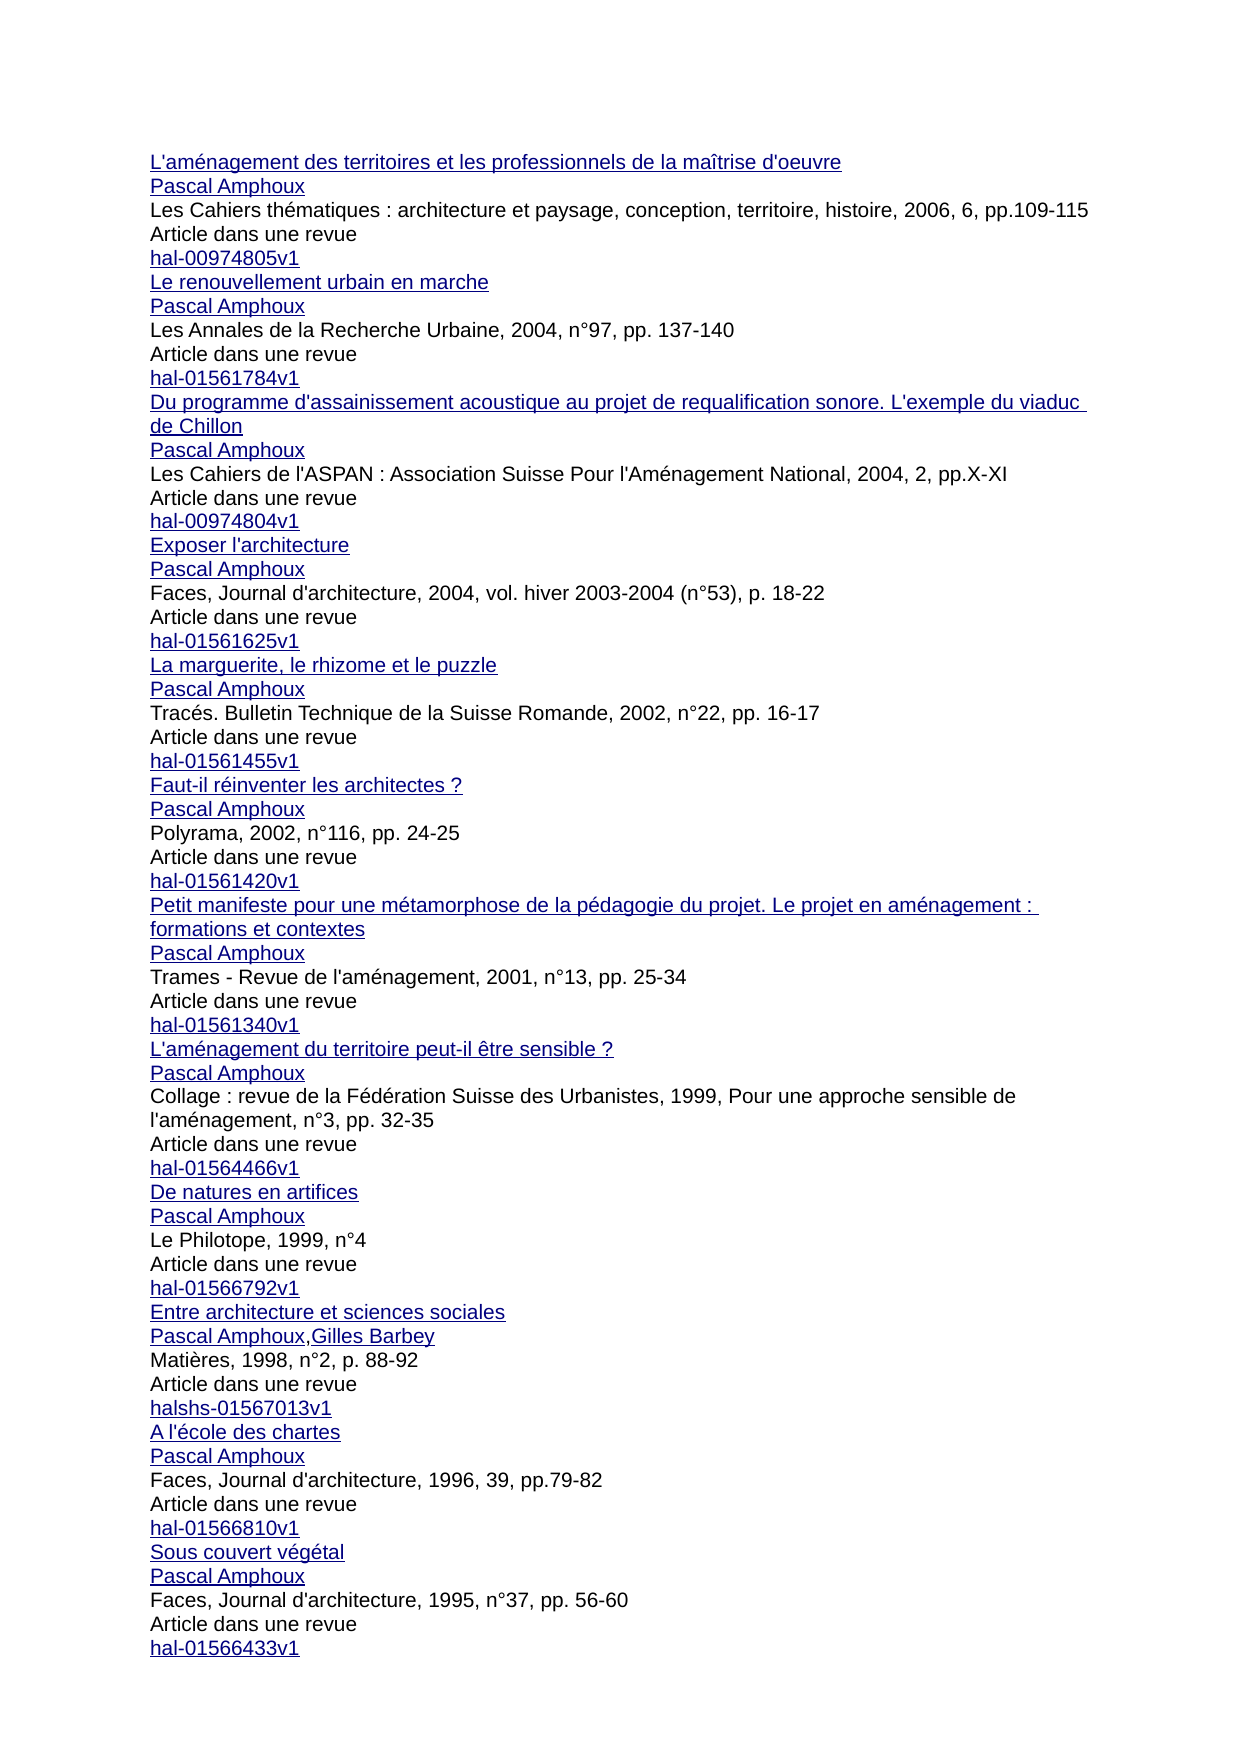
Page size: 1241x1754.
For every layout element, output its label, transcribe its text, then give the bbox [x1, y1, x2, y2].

table_cell Entre architecture et sciences sociales Pascal Amphoux,Gilles Barbey Matières, 1998, n°2, p. 88-92 Article dans une revue halshs-01567013v1 [150, 1300, 1090, 1420]
table_cell Le renouvellement urbain en marche Pascal Amphoux Les Annales de la Recherche Urbaine, 2004, n°97, pp. 137-140 Article dans une revue hal-01561784v1 [150, 270, 1090, 389]
table_cell Faut-il réinventer les architectes ? Pascal Amphoux Polyrama, 2002, n°116, pp. 24-25 Article dans une revue hal-01561420v1 [150, 773, 1090, 893]
table_cell Petit manifeste pour une métamorphose de la pédagogie du projet. Le projet en aménagement : formations et contextes Pascal Amphoux Trames - Revue de l'aménagement, 2001, n°13, pp. 25-34 Article dans une revue hal-01561340v1 [150, 893, 1090, 1036]
table_cell Sous couvert végétal Pascal Amphoux Faces, Journal d'architecture, 1995, n°37, pp. 56-60 Article dans une revue hal-01566433v1 [150, 1540, 1090, 1659]
table_cell De natures en artifices Pascal Amphoux Le Philotope, 1999, n°4 Article dans une revue hal-01566792v1 [150, 1180, 1090, 1300]
table_cell Du programme d'assainissement acoustique au projet de requalification sonore. L'exemple du viaduc de Chillon Pascal Amphoux Les Cahiers de l'ASPAN : Association Suisse Pour l'Aménagement National, 2004, 2, pp.X-XI Article dans une revue hal-00974804v1 [150, 390, 1090, 533]
table_cell A l'école des chartes Pascal Amphoux Faces, Journal d'architecture, 1996, 39, pp.79-82 Article dans une revue hal-01566810v1 [150, 1420, 1090, 1539]
table_cell L'aménagement du territoire peut-il être sensible ? Pascal Amphoux Collage : revue de la Fédération Suisse des Urbanistes, 1999, Pour une approche sensible de l'aménagement, n°3, pp. 32-35 Article dans une revue hal-01564466v1 [150, 1036, 1090, 1180]
table_cell La marguerite, le rhizome et le puzzle Pascal Amphoux Tracés. Bulletin Technique de la Suisse Romande, 2002, n°22, pp. 16-17 Article dans une revue hal-01561455v1 [150, 653, 1090, 773]
table_cell L'aménagement des territoires et les professionnels de la maîtrise d'oeuvre Pascal Amphoux Les Cahiers thématiques : architecture et paysage, conception, territoire, histoire, 2006, 6, pp.109-115 Article dans une revue hal-00974805v1 [150, 150, 1090, 270]
table_cell Exposer l'architecture Pascal Amphoux Faces, Journal d'architecture, 2004, vol. hiver 2003-2004 (n°53), p. 18-22 Article dans une revue hal-01561625v1 [150, 533, 1090, 653]
